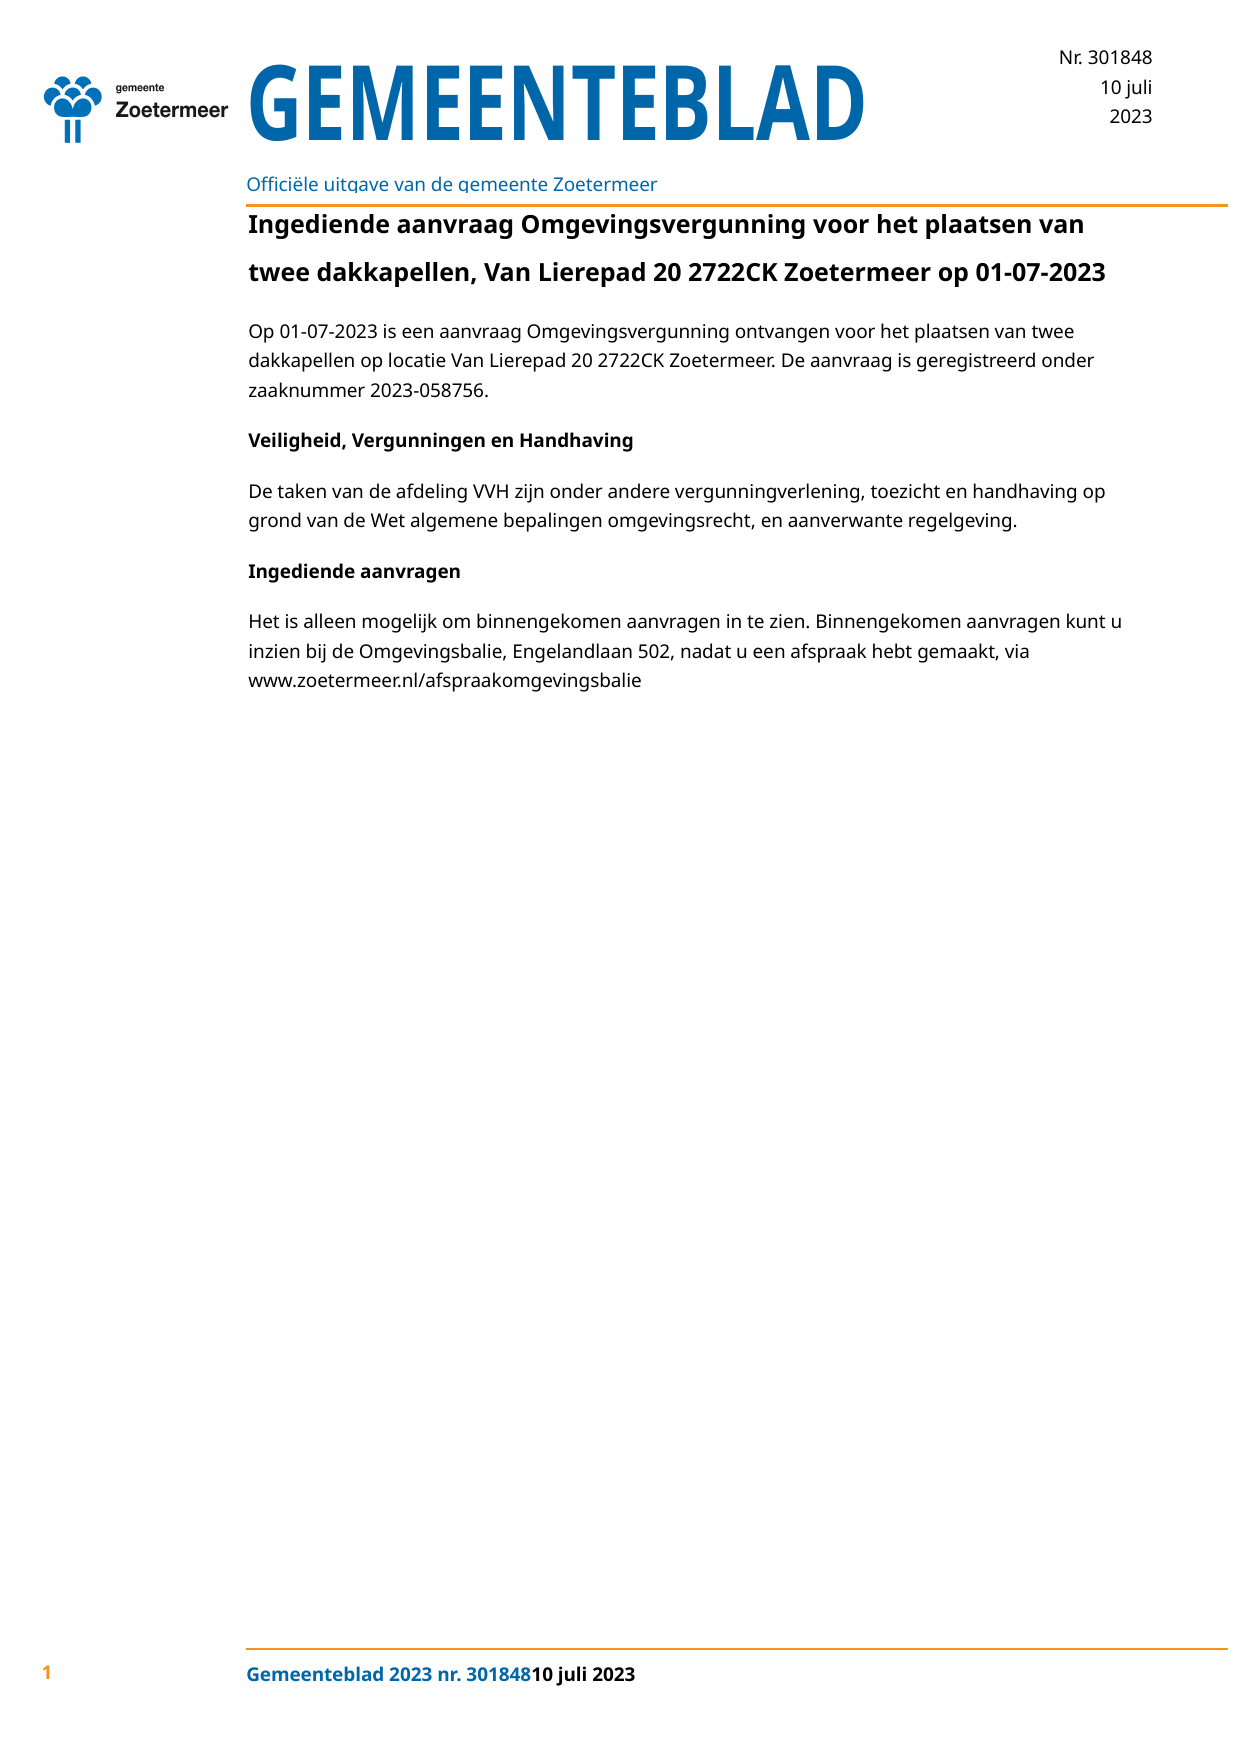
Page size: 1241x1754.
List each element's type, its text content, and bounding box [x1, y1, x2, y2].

text Op 01-07-2023 is een aanvraag Omgevingsvergunning ontvangen voor het plaatsen van twee dakkapellen op locatie Van Lierepad 20 2722CK Zoetermeer. De aanvraag is geregistreerd onder zaaknummer 2023-058756. [248, 318, 1152, 403]
text Veiligheid, Vergunningen en Handhaving [248, 427, 1152, 453]
text Het is alleen mogelijk om binnengekomen aanvragen in te zien. Binnengekomen aanvragen kunt u inzien bij de Omgevingsbalie, Engelandlaan 502, nadat u een afspraak hebt gemaakt, via www.zoetermeer.nl/afspraakomgevingsbalie [248, 608, 1152, 693]
text Ingediende aanvragen [248, 558, 1152, 584]
text Ingediende aanvraag Omgevingsvergunning voor het plaatsen van twee dakkapellen, Van Lierepad 20 2722CK Zoetermeer op 01-07-2023 [248, 207, 1152, 288]
picture [41, 47, 231, 172]
text De taken van de afdeling VVH zijn onder andere vergunningverlening, toezicht en handhaving op grond van de Wet algemene bepalingen omgevingsrecht, en aanverwante regelgeving. [248, 478, 1152, 533]
